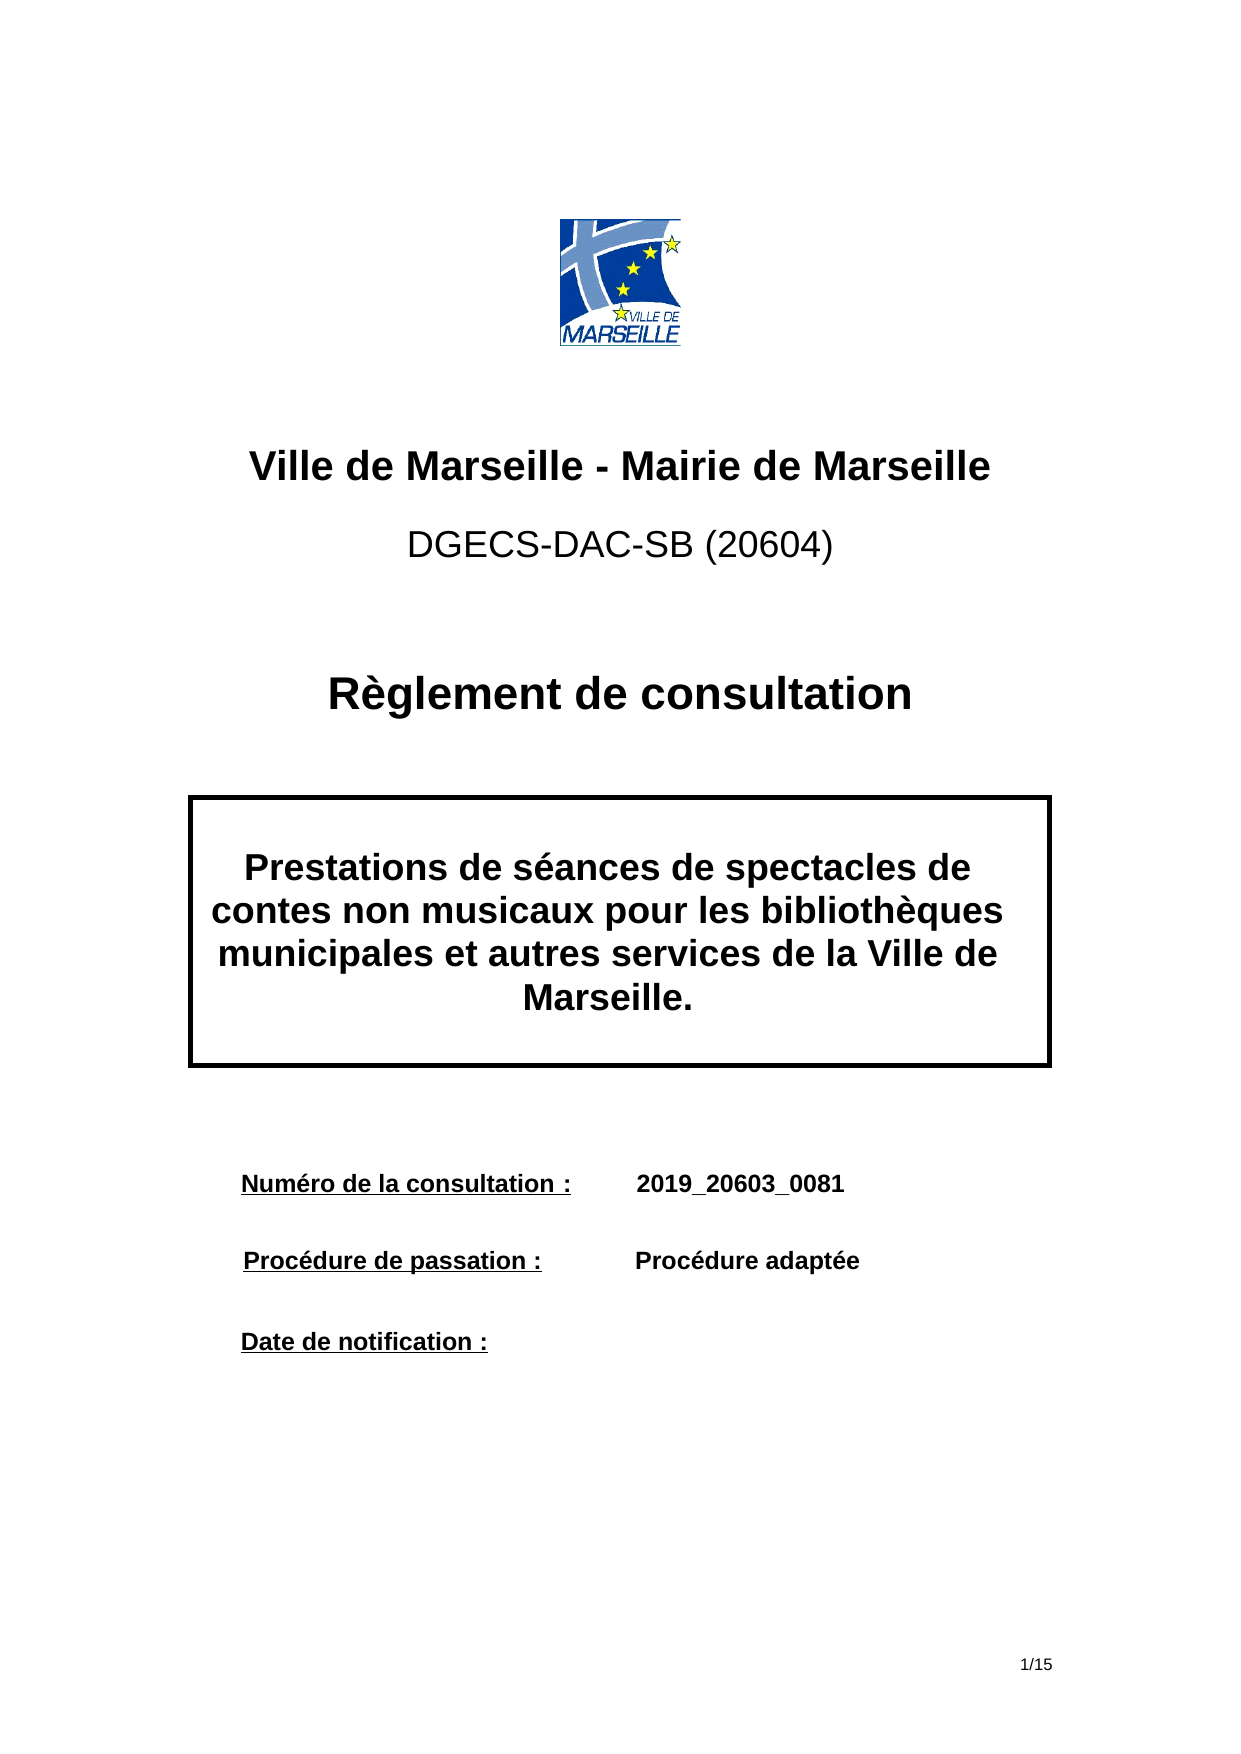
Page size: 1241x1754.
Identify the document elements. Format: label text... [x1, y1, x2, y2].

text Ville de Marseille - Mairie de Marseille [188, 441, 1052, 489]
text DGECS-DAC-SB (20604) [188, 523, 1052, 566]
text Prestations de séances de spectacles de contes non musicaux pour les bibliothèques municipales et autres services de la Ville de Marseille. [193, 838, 1047, 1018]
text Procédure de passation : Procédure adaptée [243, 1246, 1052, 1274]
text Date de notification : [241, 1327, 1052, 1356]
text Numéro de la consultation : 2019_20603_0081 [241, 1169, 1052, 1198]
text Règlement de consultation [188, 667, 1052, 719]
